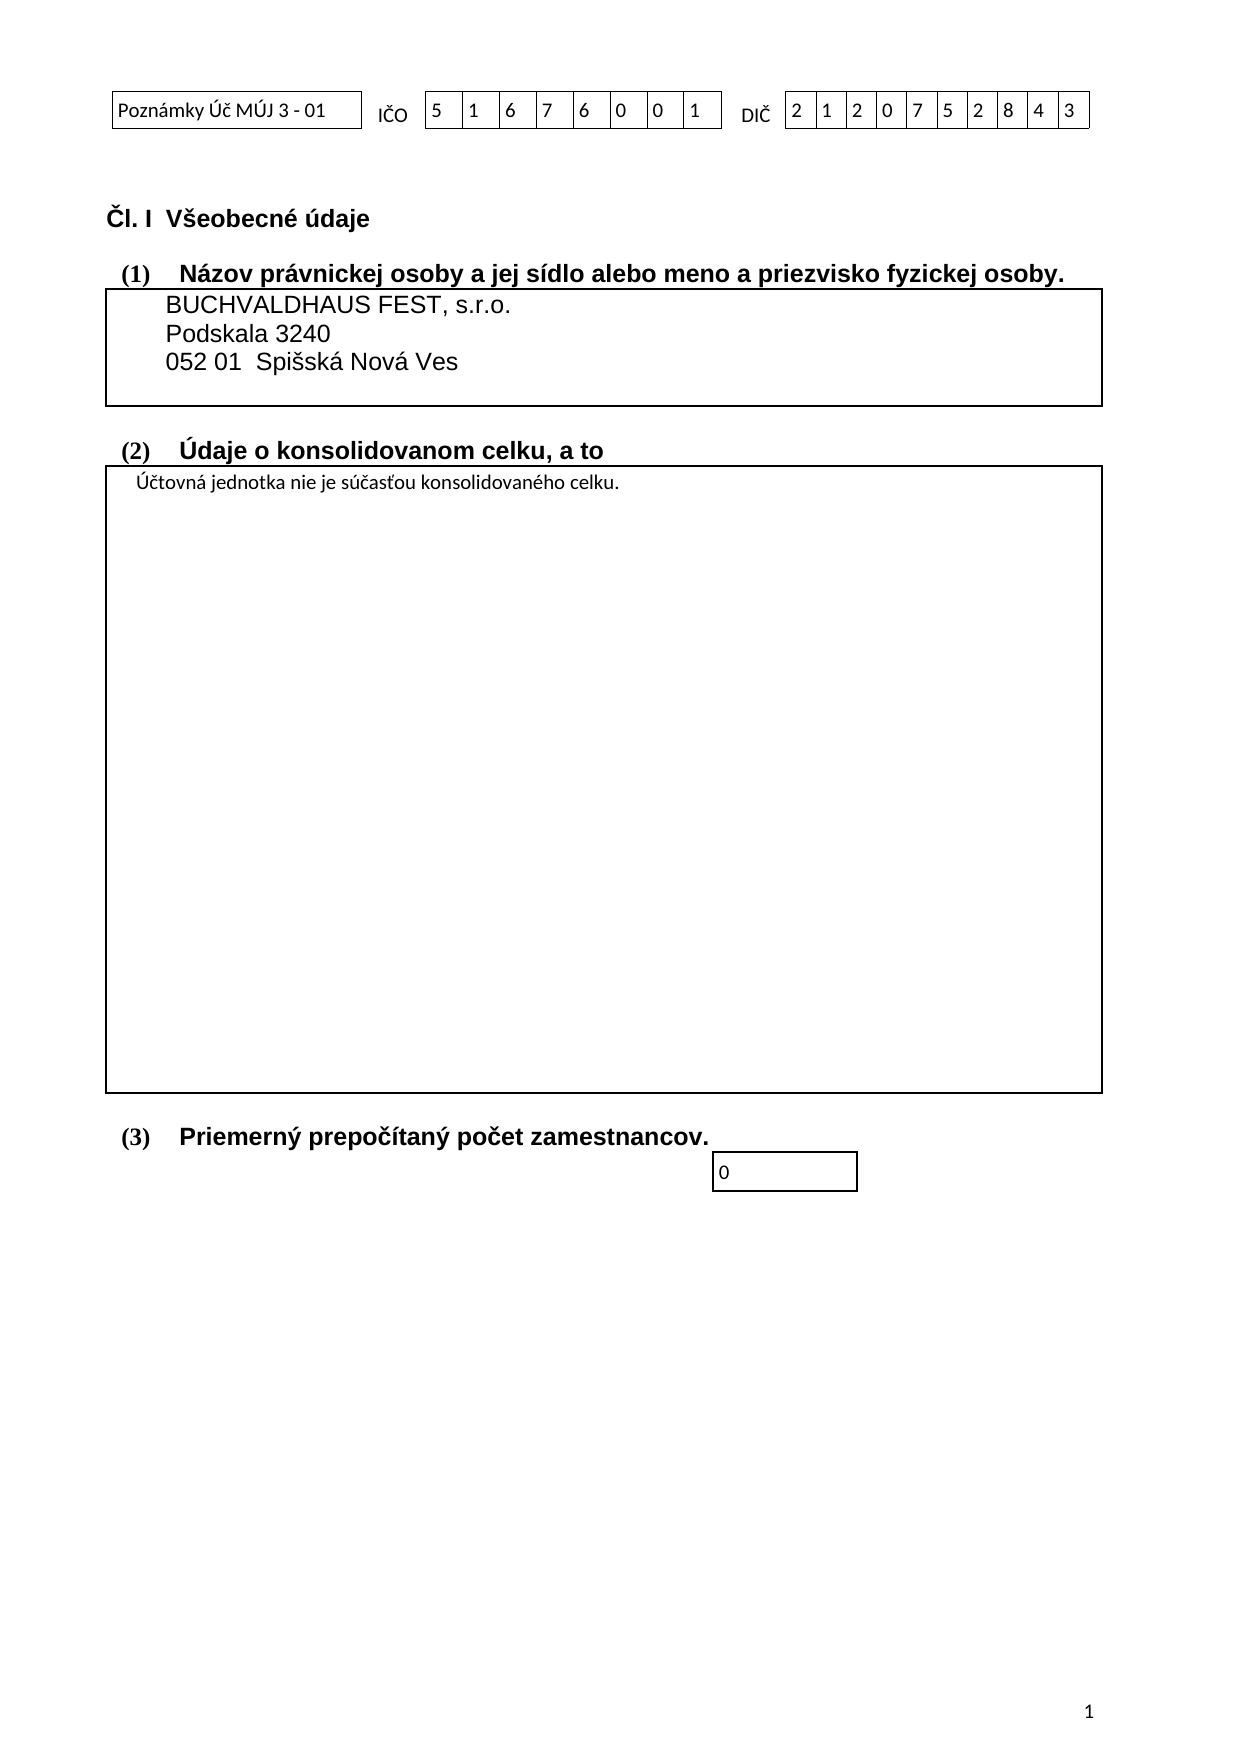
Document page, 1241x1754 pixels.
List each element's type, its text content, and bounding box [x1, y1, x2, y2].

table_cell [107, 498, 1101, 529]
list Názov právnickej osoby a jej sídlo alebo meno a priezvisko fyzickej osoby. [121, 259, 1094, 288]
table_cell [107, 810, 1101, 842]
list Priemerný prepočítaný počet zamestnancov. [121, 1122, 1094, 1151]
table_cell [107, 529, 1101, 560]
table_cell [107, 998, 1101, 1029]
table_cell [107, 904, 1101, 935]
table_cell [107, 376, 1101, 405]
table_cell [107, 717, 1101, 748]
table_cell 052 01 Spišská Nová Ves [107, 347, 1101, 376]
table_cell [107, 935, 1101, 967]
list Údaje o konsolidovanom celku, a to [121, 436, 1094, 464]
table_cell [107, 873, 1101, 904]
table_cell [107, 685, 1101, 717]
table_cell Podskala 3240 [107, 319, 1101, 347]
table_cell [107, 592, 1101, 623]
table_header Účtovná jednotka nie je súčasťou konsolidovaného celku. [107, 467, 1101, 498]
table_header BUCHVALDHAUS FEST, s.r.o. [107, 290, 1101, 318]
table_cell [107, 842, 1101, 873]
text Čl. I Všeobecné údaje [106, 204, 1092, 233]
table_cell [107, 623, 1101, 654]
table_header 0 [714, 1153, 856, 1190]
table_cell [107, 654, 1101, 685]
table_cell [107, 560, 1101, 592]
table_cell [107, 1029, 1101, 1060]
table_cell [107, 967, 1101, 998]
table_cell [107, 779, 1101, 810]
table_cell [107, 748, 1101, 779]
table_cell [107, 1060, 1101, 1092]
